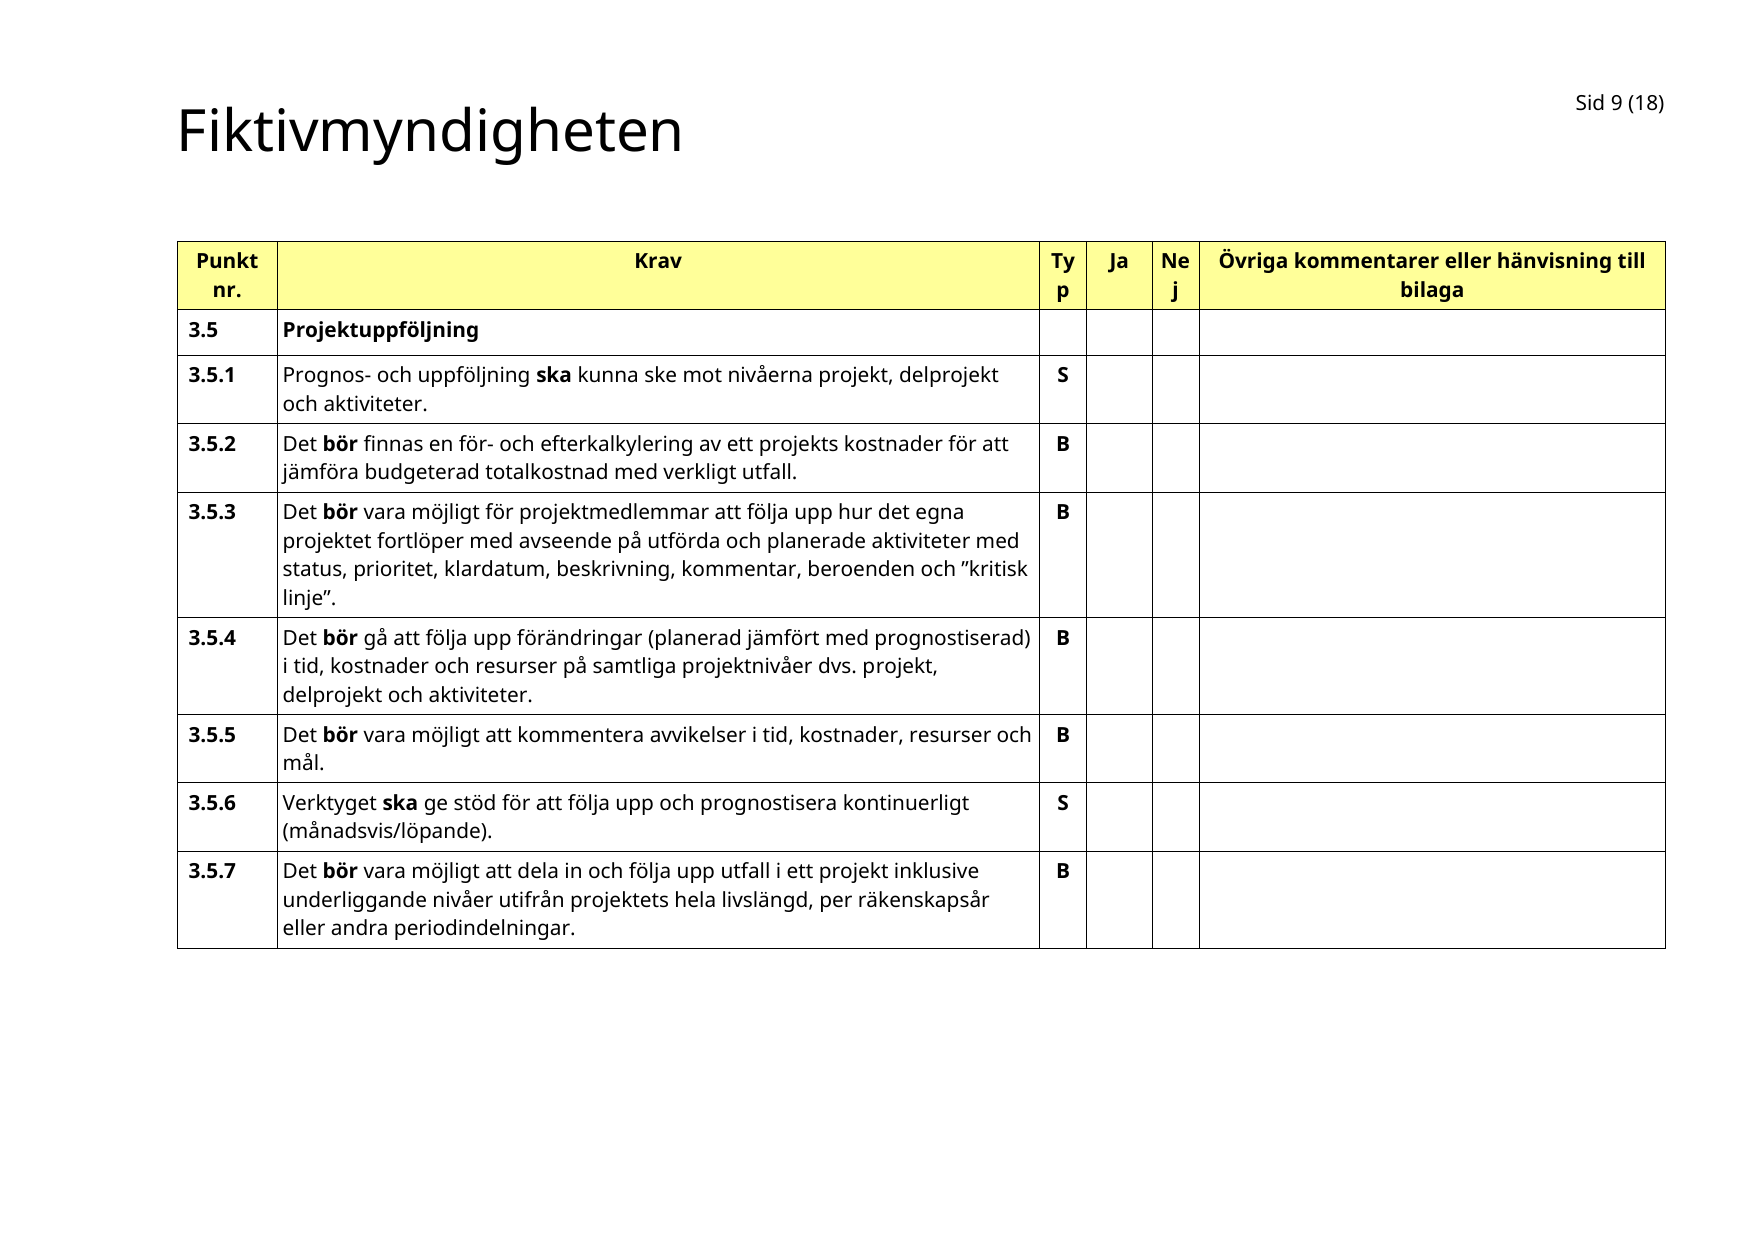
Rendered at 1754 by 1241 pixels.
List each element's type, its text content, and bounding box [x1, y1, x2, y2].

table_cell [1087, 852, 1152, 948]
table_cell [1153, 715, 1199, 782]
table_cell [1087, 310, 1152, 355]
table_cell [1153, 310, 1199, 355]
table_cell [178, 493, 277, 617]
table_cell [1153, 783, 1199, 851]
table_cell [1087, 715, 1152, 782]
table_header Ja [1087, 242, 1152, 309]
table_cell [1153, 618, 1199, 714]
table_header Krav [278, 242, 1039, 309]
table_cell Det bör vara möjligt att dela in och följa upp utfall i ett projekt inklusive underliggande nivåer utifrån projektets hela livslängd, per räkenskapsår eller andra periodindelningar. [278, 852, 1039, 948]
table_cell [1200, 618, 1665, 714]
table_cell B [1040, 424, 1086, 492]
table_cell [1087, 618, 1152, 714]
table_header Typ [1040, 242, 1086, 309]
table_cell [1200, 356, 1665, 423]
table_cell Det bör vara möjligt för projektmedlemmar att följa upp hur det egna projektet fortlöper med avseende på utförda och planerade aktiviteter med status, prioritet, klardatum, beskrivning, kommentar, beroenden och ”kritisk linje”. [278, 493, 1039, 617]
table_cell [1087, 356, 1152, 423]
table_cell [1153, 852, 1199, 948]
table_cell [178, 424, 277, 492]
table_header Nej [1153, 242, 1199, 309]
table_cell [1153, 493, 1199, 617]
table_cell [178, 715, 277, 782]
table_cell [1087, 493, 1152, 617]
table_cell [1153, 424, 1199, 492]
table_cell [1200, 852, 1665, 948]
table_cell [1200, 493, 1665, 617]
table_cell S [1040, 783, 1086, 851]
table_cell Det bör vara möjligt att kommentera avvikelser i tid, kostnader, resurser och mål. [278, 715, 1039, 782]
table_cell [1087, 783, 1152, 851]
table_cell [178, 852, 277, 948]
table_cell [1040, 310, 1086, 355]
table_cell Prognos- och uppföljning ska kunna ske mot nivåerna projekt, delprojekt och aktiviteter. [278, 356, 1039, 423]
table_cell B [1040, 852, 1086, 948]
table_cell [1200, 783, 1665, 851]
table_cell [178, 783, 277, 851]
table_cell S [1040, 356, 1086, 423]
table_cell [178, 356, 277, 423]
table_cell [1153, 356, 1199, 423]
table_cell [178, 618, 277, 714]
table_cell Verktyget ska ge stöd för att följa upp och prognostisera kontinuerligt (månadsvis/löpande). [278, 783, 1039, 851]
table_cell [178, 310, 277, 355]
table_header Övriga kommentarer eller hänvisning till bilaga [1200, 242, 1665, 309]
table_cell B [1040, 493, 1086, 617]
table_cell Det bör finnas en för- och efterkalkylering av ett projekts kostnader för att jämföra budgeterad totalkostnad med verkligt utfall. [278, 424, 1039, 492]
table_cell [1200, 715, 1665, 782]
table_cell Det bör gå att följa upp förändringar (planerad jämfört med prognostiserad) i tid, kostnader och resurser på samtliga projektnivåer dvs. projekt, delprojekt och aktiviteter. [278, 618, 1039, 714]
table_cell B [1040, 618, 1086, 714]
table_cell [1200, 424, 1665, 492]
table_cell [1087, 424, 1152, 492]
table_cell Projektuppföljning [278, 310, 1039, 355]
table_header Punkt nr. [178, 242, 277, 309]
table_cell [1200, 310, 1665, 355]
table_cell B [1040, 715, 1086, 782]
